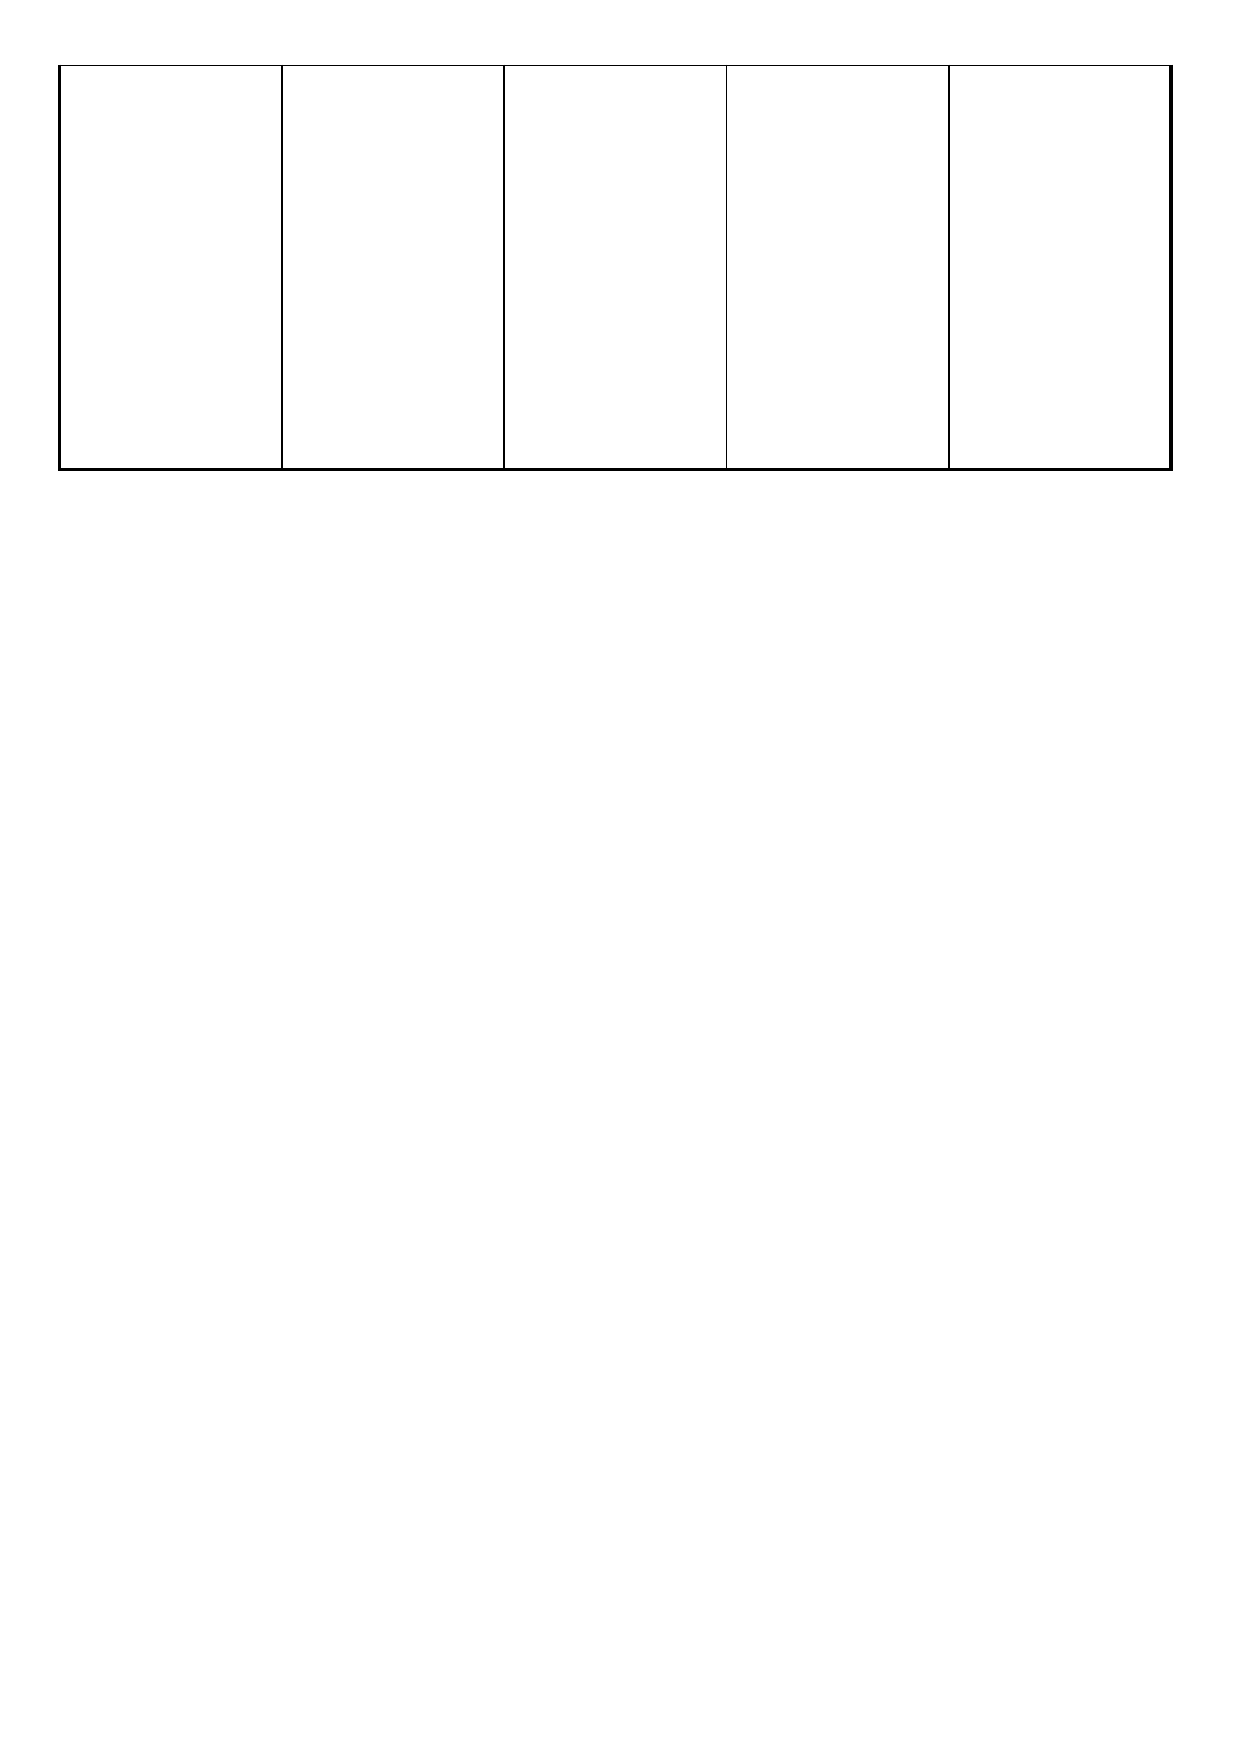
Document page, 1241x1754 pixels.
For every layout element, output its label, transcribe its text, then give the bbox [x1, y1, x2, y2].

table_cell [505, 66, 726, 468]
table_cell 請應試者勾選意願並簽名 [61, 66, 281, 468]
table_cell [727, 66, 948, 468]
table_cell [283, 66, 503, 468]
table_cell [950, 66, 1169, 468]
